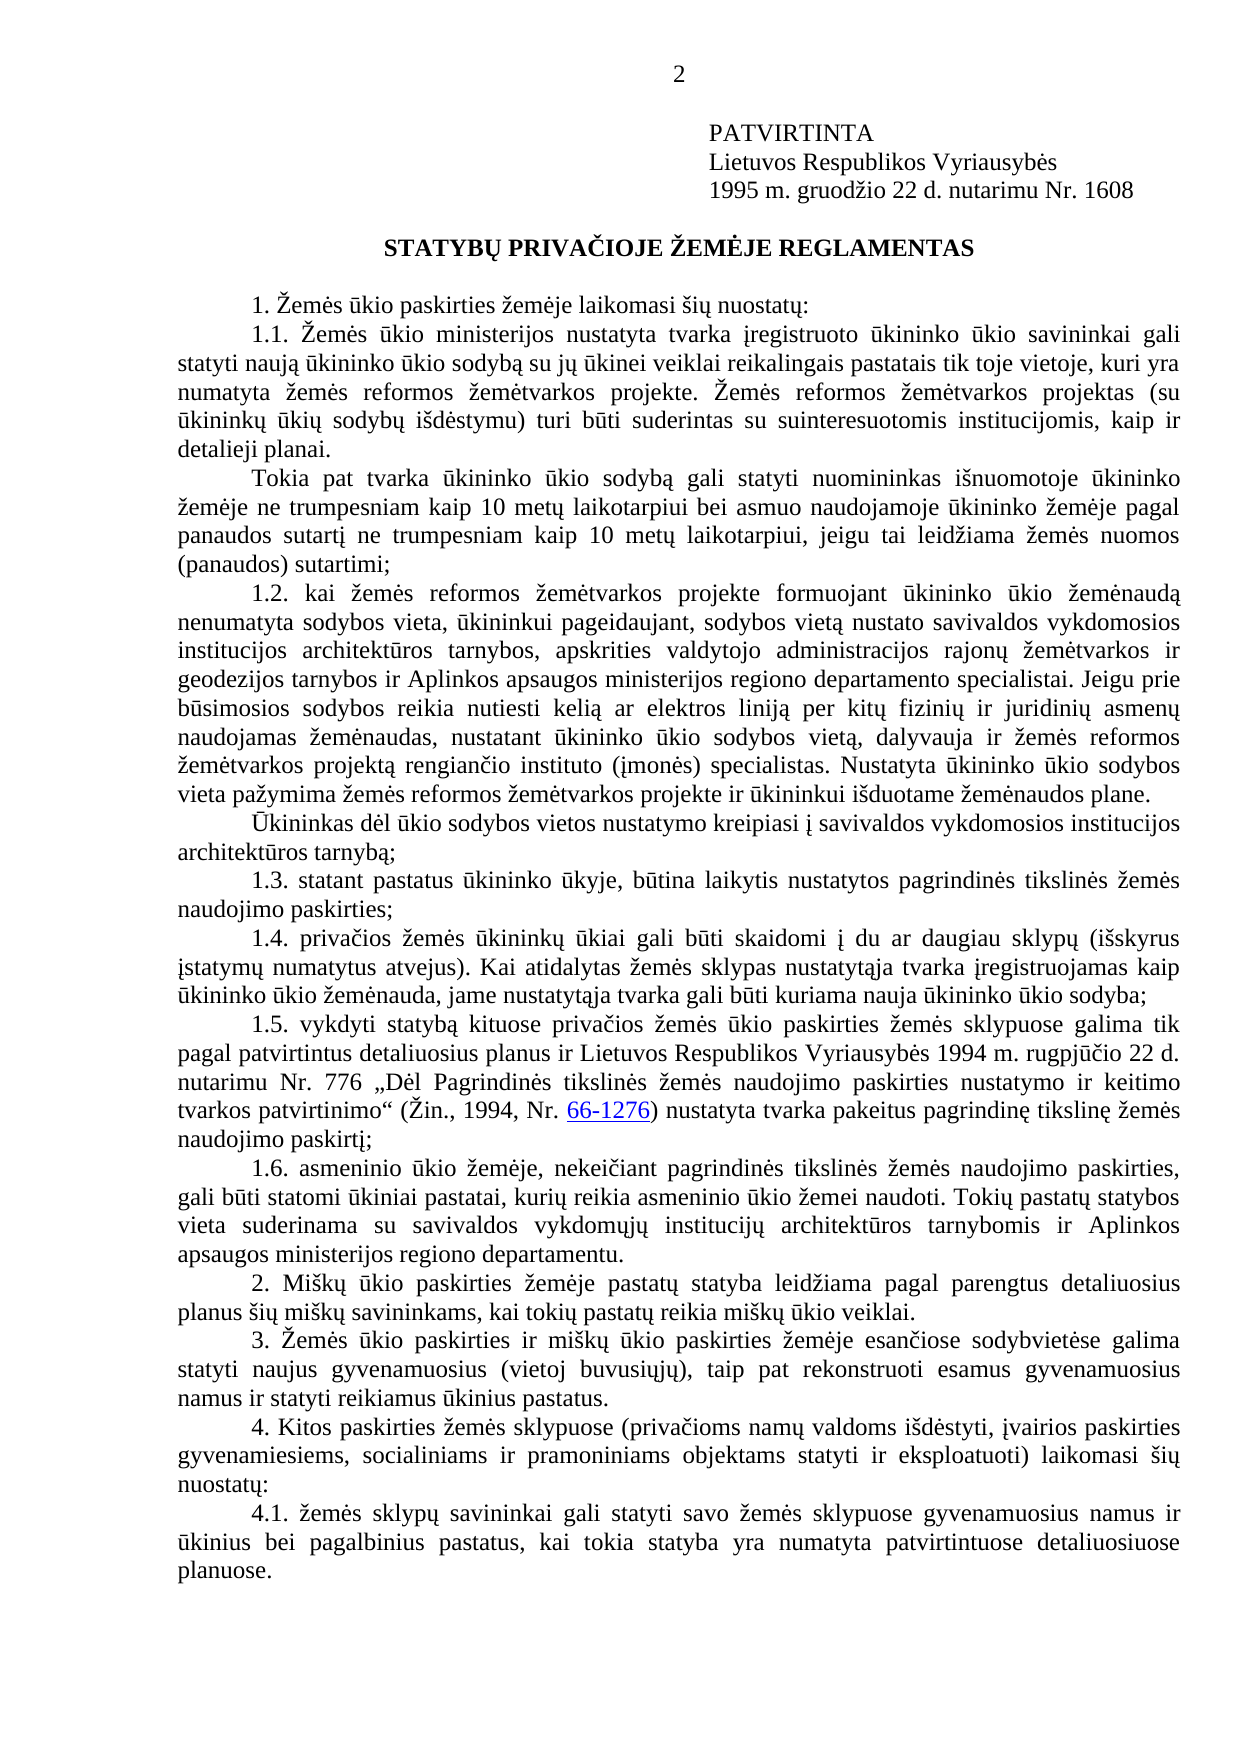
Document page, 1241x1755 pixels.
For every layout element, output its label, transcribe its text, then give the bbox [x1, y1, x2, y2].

text 4. Kitos paskirties žemės sklypuose (privačioms namų valdoms išdėstyti, įvairios paskirties gyvenamiesiems, socialiniams ir pramoniniams objektams statyti ir eksploatuoti) laikomasi šių nuostatų: [177, 1412, 1181, 1498]
text STATYBŲ PRIVAČIOJE ŽEMĖJE REGLAMENTAS [177, 233, 1181, 262]
text 2. Miškų ūkio paskirties žemėje pastatų statyba leidžiama pagal parengtus detaliuosius planus šių miškų savininkams, kai tokių pastatų reikia miškų ūkio veiklai. [177, 1268, 1181, 1326]
text 3. Žemės ūkio paskirties ir miškų ūkio paskirties žemėje esančiose sodybvietėse galima statyti naujus gyvenamuosius (vietoj buvusiųjų), taip pat rekonstruoti esamus gyvenamuosius namus ir statyti reikiamus ūkinius pastatus. [177, 1326, 1181, 1412]
text 1995 m. gruodžio 22 d. nutarimu Nr. 1608 [177, 176, 1181, 204]
text 4.1. žemės sklypų savininkai gali statyti savo žemės sklypuose gyvenamuosius namus ir ūkinius bei pagalbinius pastatus, kai tokia statyba yra numatyta patvirtintuose detaliuosiuose planuose. [177, 1498, 1181, 1584]
text 1.4. privačios žemės ūkininkų ūkiai gali būti skaidomi į du ar daugiau sklypų (išskyrus įstatymų numatytus atvejus). Kai atidalytas žemės sklypas nustatytąja tvarka įregistruojamas kaip ūkininko ūkio žemėnauda, jame nustatytąja tvarka gali būti kuriama nauja ūkininko ūkio sodyba; [177, 923, 1181, 1009]
text Lietuvos Respublikos Vyriausybės [177, 147, 1181, 176]
text 1.5. vykdyti statybą kituose privačios žemės ūkio paskirties žemės sklypuose galima tik pagal patvirtintus detaliuosius planus ir Lietuvos Respublikos Vyriausybės 1994 m. rugpjūčio 22 d. nutarimu Nr. 776 „Dėl Pagrindinės tikslinės žemės naudojimo paskirties nustatymo ir keitimo tvarkos patvirtinimo“ (Žin., 1994, Nr. 66-1276) nustatyta tvarka pakeitus pagrindinę tikslinę žemės naudojimo paskirtį; [177, 1009, 1181, 1153]
text 1.3. statant pastatus ūkininko ūkyje, būtina laikytis nustatytos pagrindinės tikslinės žemės naudojimo paskirties; [177, 866, 1181, 923]
text 1.6. asmeninio ūkio žemėje, nekeičiant pagrindinės tikslinės žemės naudojimo paskirties, gali būti statomi ūkiniai pastatai, kurių reikia asmeninio ūkio žemei naudoti. Tokių pastatų statybos vieta suderinama su savivaldos vykdomųjų institucijų architektūros tarnybomis ir Aplinkos apsaugos ministerijos regiono departamentu. [177, 1153, 1181, 1268]
text Ūkininkas dėl ūkio sodybos vietos nustatymo kreipiasi į savivaldos vykdomosios institucijos architektūros tarnybą; [177, 808, 1181, 866]
text 1. Žemės ūkio paskirties žemėje laikomasi šių nuostatų: [177, 291, 1181, 319]
text PATVIRTINTA [177, 118, 1181, 147]
text Tokia pat tvarka ūkininko ūkio sodybą gali statyti nuomininkas išnuomotoje ūkininko žemėje ne trumpesniam kaip 10 metų laikotarpiui bei asmuo naudojamoje ūkininko žemėje pagal panaudos sutartį ne trumpesniam kaip 10 metų laikotarpiui, jeigu tai leidžiama žemės nuomos (panaudos) sutartimi; [177, 463, 1181, 578]
text 1.1. Žemės ūkio ministerijos nustatyta tvarka įregistruoto ūkininko ūkio savininkai gali statyti naują ūkininko ūkio sodybą su jų ūkinei veiklai reikalingais pastatais tik toje vietoje, kuri yra numatyta žemės reformos žemėtvarkos projekte. Žemės reformos žemėtvarkos projektas (su ūkininkų ūkių sodybų išdėstymu) turi būti suderintas su suinteresuotomis institucijomis, kaip ir detalieji planai. [177, 319, 1181, 463]
text 1.2. kai žemės reformos žemėtvarkos projekte formuojant ūkininko ūkio žemėnaudą nenumatyta sodybos vieta, ūkininkui pageidaujant, sodybos vietą nustato savivaldos vykdomosios institucijos architektūros tarnybos, apskrities valdytojo administracijos rajonų žemėtvarkos ir geodezijos tarnybos ir Aplinkos apsaugos ministerijos regiono departamento specialistai. Jeigu prie būsimosios sodybos reikia nutiesti kelią ar elektros liniją per kitų fizinių ir juridinių asmenų naudojamas žemėnaudas, nustatant ūkininko ūkio sodybos vietą, dalyvauja ir žemės reformos žemėtvarkos projektą rengiančio instituto (įmonės) specialistas. Nustatyta ūkininko ūkio sodybos vieta pažymima žemės reformos žemėtvarkos projekte ir ūkininkui išduotame žemėnaudos plane. [177, 578, 1181, 808]
